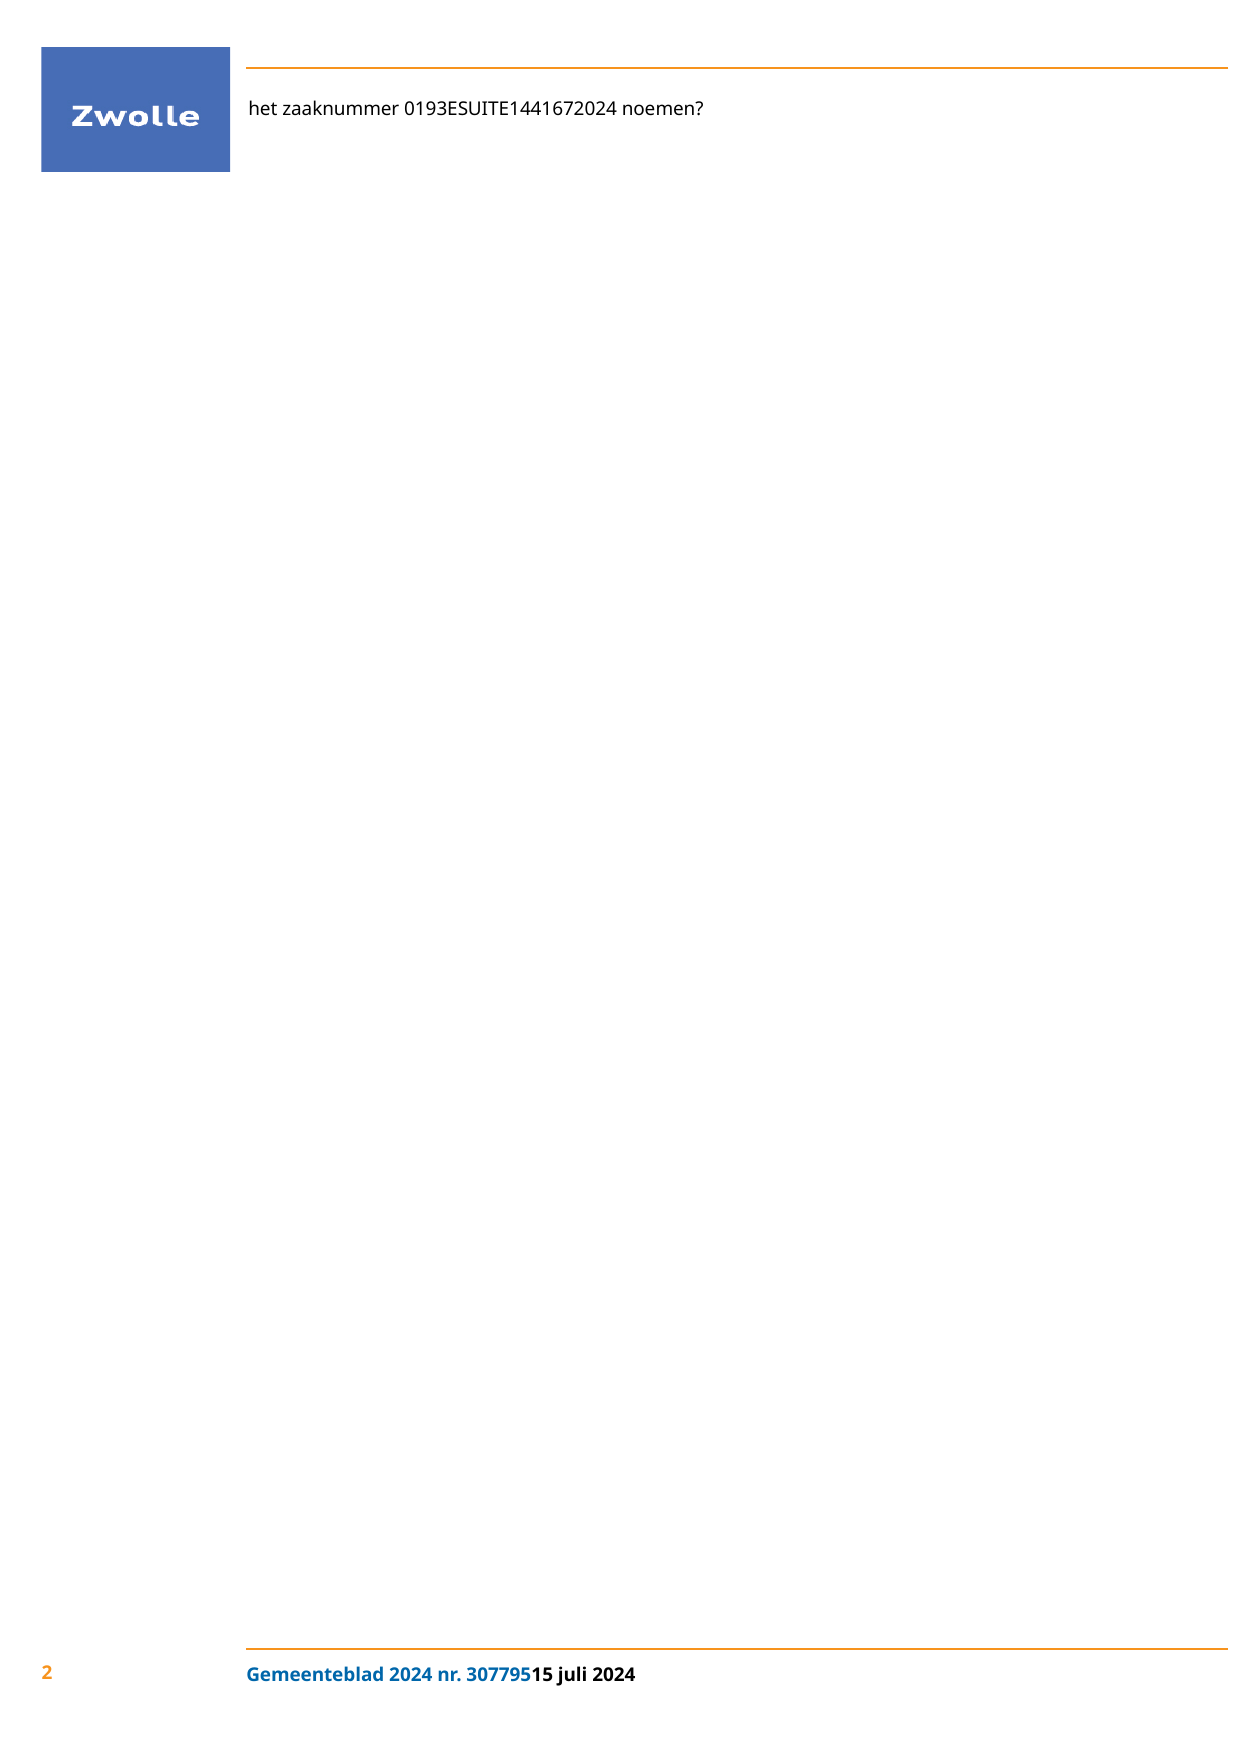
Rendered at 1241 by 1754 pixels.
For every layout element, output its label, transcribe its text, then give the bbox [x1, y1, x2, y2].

picture [41, 47, 231, 172]
text het zaaknummer 0193ESUITE1441672024 noemen? [248, 95, 1152, 121]
